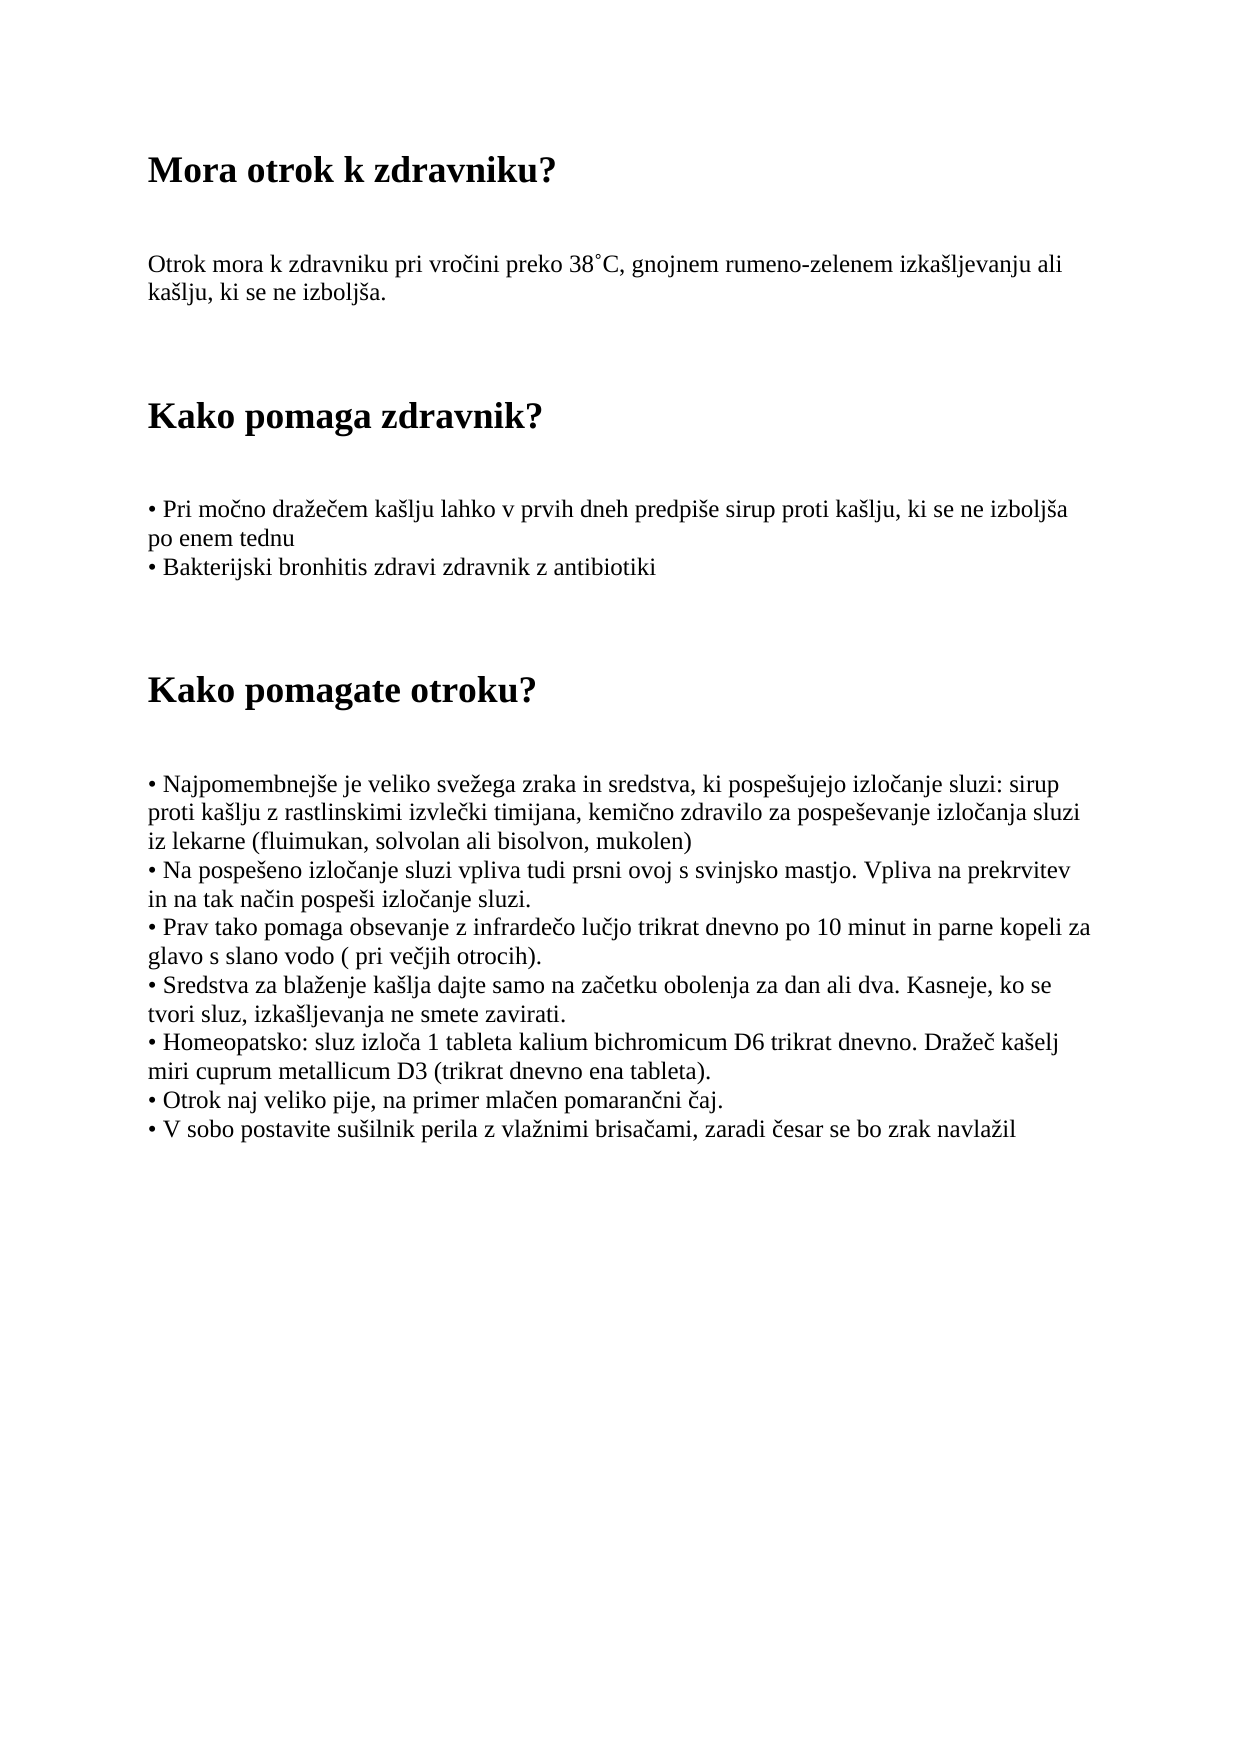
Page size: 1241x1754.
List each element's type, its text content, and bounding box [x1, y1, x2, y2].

text Otrok mora k zdravniku pri vročini preko 38˚C, gnojnem rumeno-zelenem izkašljevanju ali kašlju, ki se ne izboljša. [148, 220, 1093, 306]
text • Najpomembnejše je veliko svežega zraka in sredstva, ki pospešujejo izločanje sluzi: sirup proti kašlju z rastlinskimi izvlečki timijana, kemično zdravilo za pospeševanje izločanja sluzi iz lekarne (fluimukan, solvolan ali bisolvon, mukolen) • Na pospešeno izločanje sluzi vpliva tudi prsni ovoj s svinjsko mastjo. Vpliva na prekrvitev in na tak način pospeši izločanje sluzi. • Prav tako pomaga obsevanje z infrardečo lučjo trikrat dnevno po 10 minut in parne kopeli za glavo s slano vodo ( pri večjih otrocih). • Sredstva za blaženje kašlja dajte samo na začetku obolenja za dan ali dva. Kasneje, ko se tvori sluz, izkašljevanja ne smete zavirati. • Homeopatsko: sluz izloča 1 tableta kalium bichromicum D6 trikrat dnevno. Dražeč kašelj miri cuprum metallicum D3 (trikrat dnevno ena tableta). • Otrok naj veliko pije, na primer mlačen pomarančni čaj. • V sobo postavite sušilnik perila z vlažnimi brisačami, zaradi česar se bo zrak navlažil [148, 740, 1093, 1142]
subtitle Kako pomaga zdravnik? [148, 393, 1093, 436]
subtitle Mora otrok k zdravniku? [148, 148, 1093, 191]
text • Pri močno dražečem kašlju lahko v prvih dneh predpiše sirup proti kašlju, ki se ne izboljša po enem tednu • Bakterijski bronhitis zdravi zdravnik z antibiotiki [148, 466, 1093, 581]
subtitle Kako pomagate otroku? [148, 668, 1093, 711]
